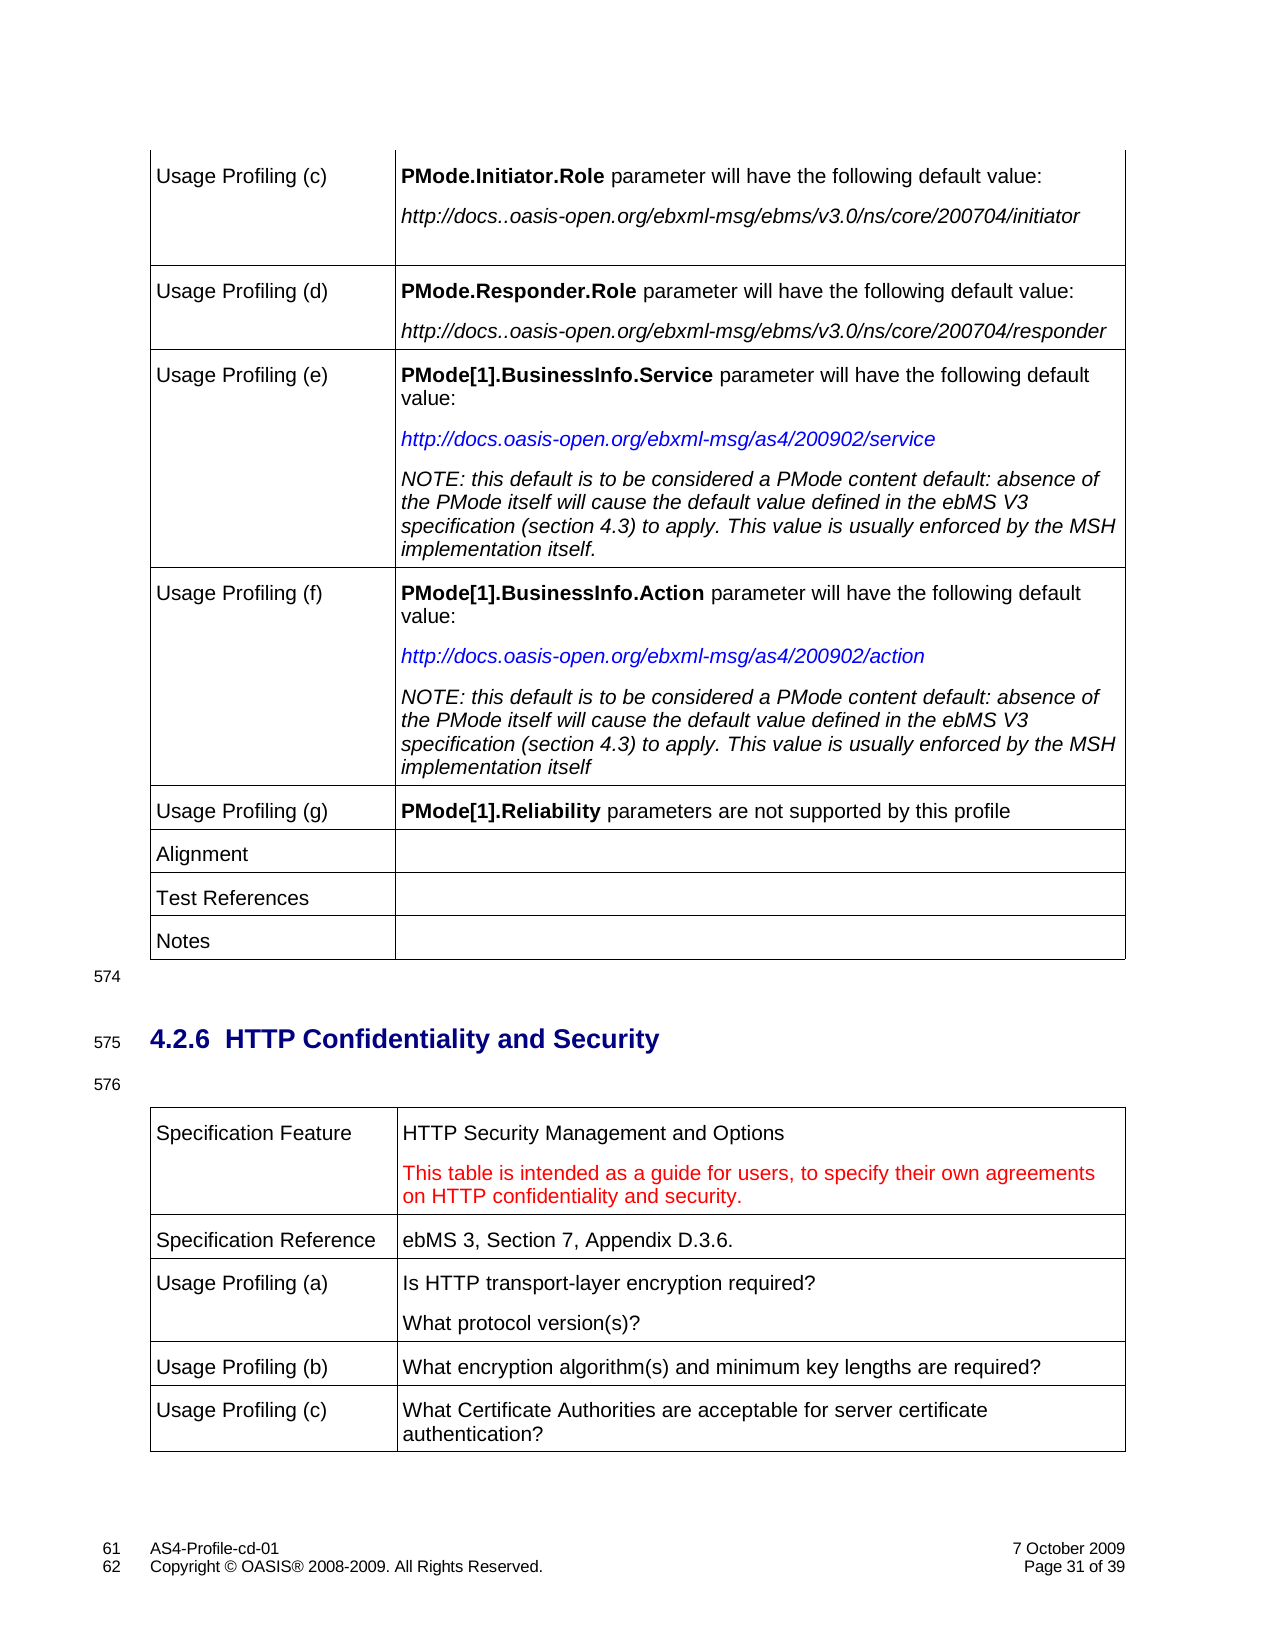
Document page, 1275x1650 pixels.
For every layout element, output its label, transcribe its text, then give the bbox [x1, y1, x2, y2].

table_cell PMode[1].Reliability parameters are not supported by this profile [396, 786, 1125, 829]
table_cell Usage Profiling (g) [151, 786, 395, 829]
table_cell Usage Profiling (c) [151, 1386, 397, 1451]
table_cell Usage Profiling (a) [151, 1259, 397, 1341]
table_cell What encryption algorithm(s) and minimum key lengths are required? [398, 1342, 1125, 1385]
table_cell Specification Reference [151, 1215, 397, 1258]
table_header Specification Feature [151, 1108, 397, 1214]
table_cell [396, 916, 1125, 959]
table_cell Usage Profiling (d) [151, 266, 395, 349]
subtitle HTTP Confidentiality and Security [150, 1024, 1125, 1054]
table_cell Notes [151, 916, 395, 959]
table_cell Test References [151, 873, 395, 915]
table_cell PMode.Responder.Role parameter will have the following default value: http://docs..oasis-open.org/ebxml-msg/ebms/v3.0/ns/core/200704/responder [396, 266, 1125, 349]
table_cell Usage Profiling (c) [151, 150, 395, 265]
table_cell Alignment [151, 830, 395, 872]
table_cell Usage Profiling (b) [151, 1342, 397, 1385]
table_cell [396, 830, 1125, 872]
table_cell PMode[1].BusinessInfo.Service parameter will have the following default value: http://docs.oasis-open.org/ebxml-msg/as4/200902/service NOTE: this default is to be considered a PMode content default: absence of the PMode itself will cause the default value defined in the ebMS V3 specification (section 4.3) to apply. This value is usually enforced by the MSH implementation itself. [396, 350, 1125, 567]
table_cell What Certificate Authorities are acceptable for server certificate authentication? [398, 1386, 1125, 1451]
table_header HTTP Security Management and Options This table is intended as a guide for users, to specify their own agreements on HTTP confidentiality and security. [398, 1108, 1125, 1214]
table_cell ebMS 3, Section 7, Appendix D.3.6. [398, 1215, 1125, 1258]
table_cell Usage Profiling (e) [151, 350, 395, 567]
table_cell Is HTTP transport-layer encryption required? What protocol version(s)? [398, 1259, 1125, 1341]
table_cell [396, 873, 1125, 915]
table_cell Usage Profiling (f) [151, 568, 395, 785]
table_cell PMode.Initiator.Role parameter will have the following default value: http://docs..oasis-open.org/ebxml-msg/ebms/v3.0/ns/core/200704/initiator [396, 150, 1125, 265]
table_cell PMode[1].BusinessInfo.Action parameter will have the following default value: http://docs.oasis-open.org/ebxml-msg/as4/200902/action NOTE: this default is to be considered a PMode content default: absence of the PMode itself will cause the default value defined in the ebMS V3 specification (section 4.3) to apply. This value is usually enforced by the MSH implementation itself [396, 568, 1125, 785]
